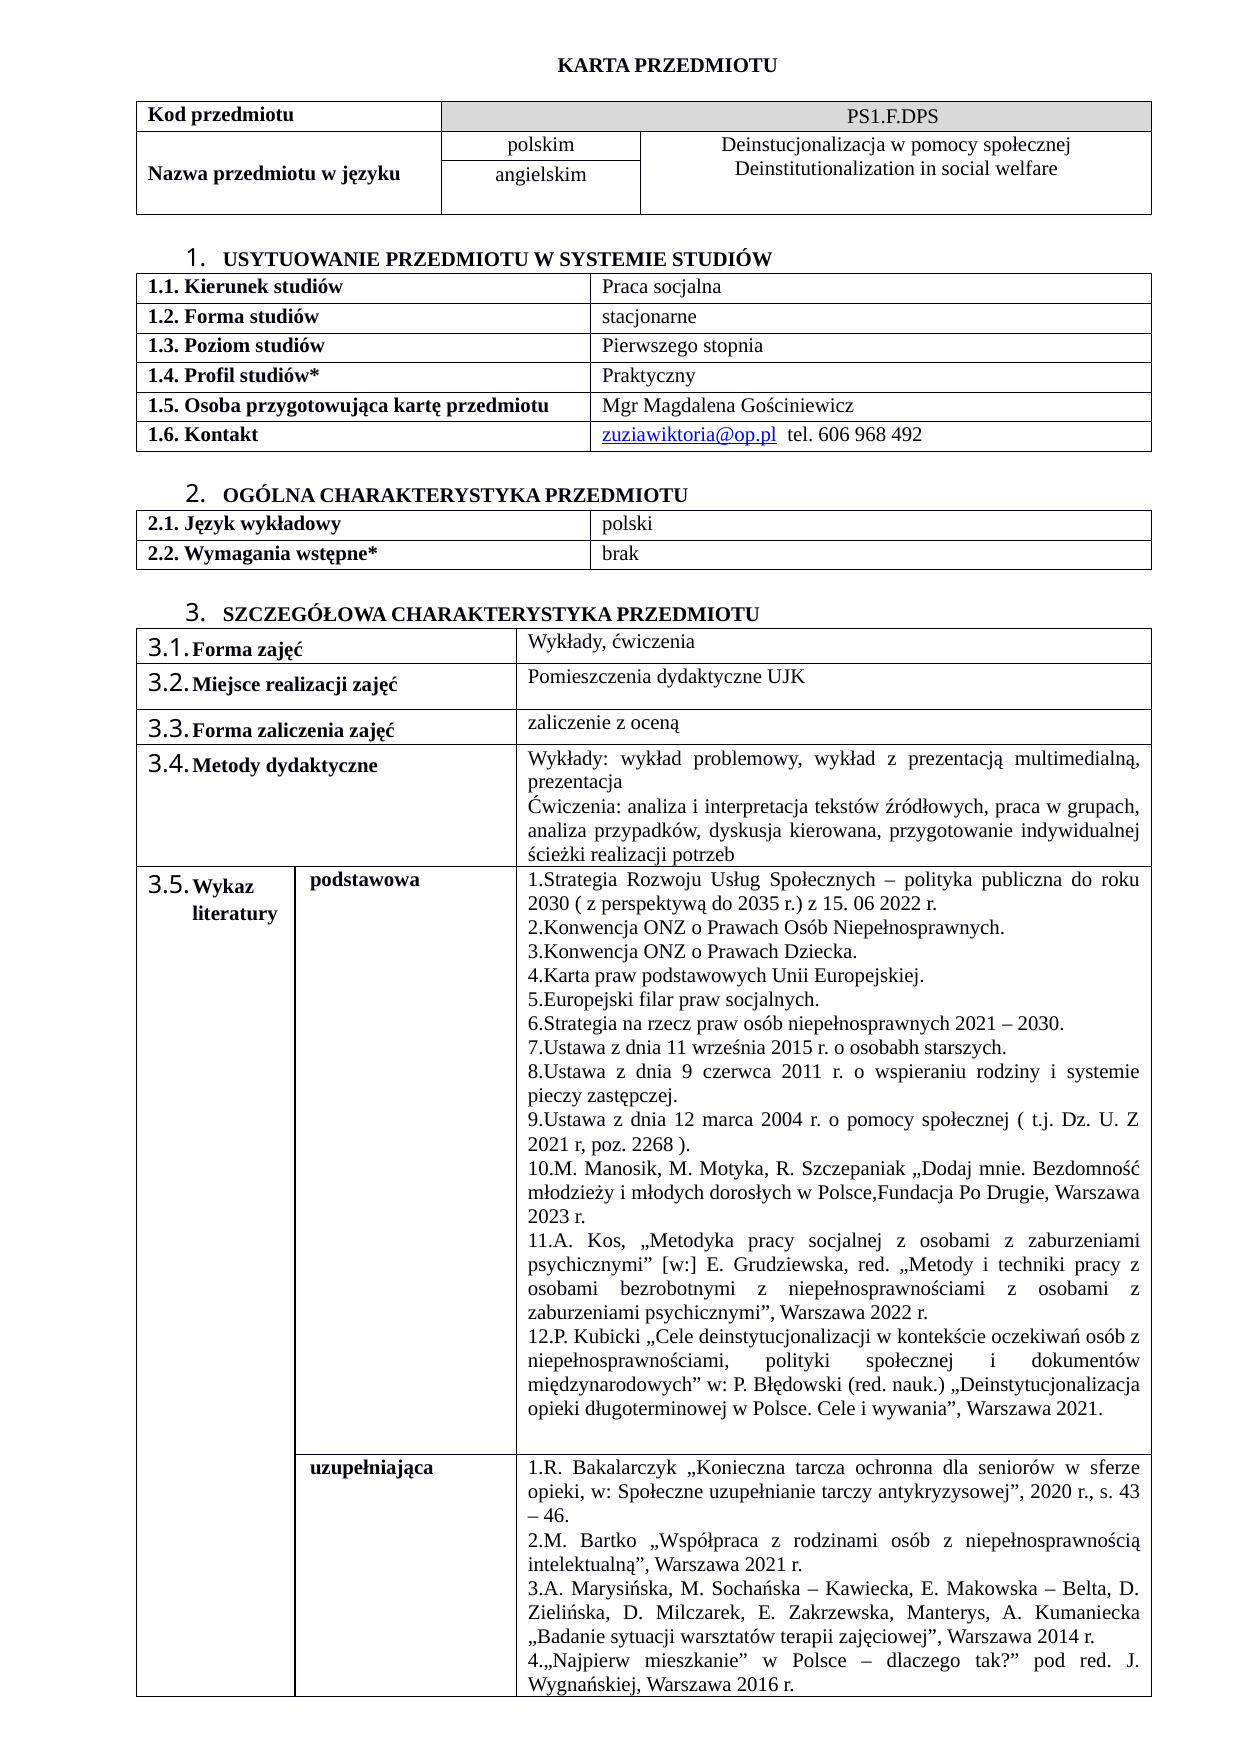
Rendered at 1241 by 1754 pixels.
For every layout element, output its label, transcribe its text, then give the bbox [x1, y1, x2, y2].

table_header Kod przedmiotu [137, 102, 441, 131]
table_cell Pierwszego stopnia [591, 334, 1151, 362]
table_cell Miejsce realizacji zajęć [137, 664, 516, 709]
table_cell Praktyczny [591, 363, 1151, 392]
table_cell zuziawiktoria@op.pl tel. 606 968 492 [591, 422, 1151, 451]
table_cell Metody dydaktyczne [137, 745, 516, 866]
table_header Wykłady, ćwiczenia [517, 629, 1151, 663]
table_cell Wykaz literatury [137, 867, 294, 1696]
list USYTUOWANIE PRZEDMIOTU W SYSTEMIE STUDIÓW [185, 239, 1187, 273]
table_cell stacjonarne [591, 304, 1151, 332]
table_cell Nazwa przedmiotu w języku [137, 132, 441, 214]
table_cell Mgr Magdalena Gościniewicz [591, 393, 1151, 421]
table_cell Wykłady: wykład problemowy, wykład z prezentacją multimedialną, prezentacja Ćwiczenia: analiza i interpretacja tekstów źródłowych, praca w grupach, analiza przypadków, dyskusja kierowana, przygotowanie indywidualnej ścieżki realizacji potrzeb [517, 745, 1151, 866]
table_cell brak [591, 541, 1151, 569]
table_cell Pomieszczenia dydaktyczne UJK [517, 664, 1151, 709]
table_cell 1.3. Poziom studiów [137, 334, 590, 362]
table_cell angielskim [442, 161, 640, 214]
table_cell 2.2. Wymagania wstępne* [137, 541, 590, 569]
text KARTA PRZEDMIOTU [148, 53, 1187, 77]
table_cell zaliczenie z oceną [517, 710, 1151, 744]
table_cell 1.2. Forma studiów [137, 304, 590, 332]
table_cell podstawowa [296, 867, 516, 1454]
table_cell uzupełniająca [296, 1455, 516, 1696]
table_header 1.1. Kierunek studiów [137, 274, 590, 303]
table_header PS1.F.DPS [442, 102, 1151, 131]
table_cell 1.5. Osoba przygotowująca kartę przedmiotu [137, 393, 590, 421]
table_header polski [591, 511, 1151, 539]
table_cell 1.Strategia Rozwoju Usług Społecznych – polityka publiczna do roku 2030 ( z perspektywą do 2035 r.) z 15. 06 2022 r. 2.Konwencja ONZ o Prawach Osób Niepełnosprawnych. 3.Konwencja ONZ o Prawach Dziecka. 4.Karta praw podstawowych Unii Europejskiej. 5.Europejski filar praw socjalnych. 6.Strategia na rzecz praw osób niepełnosprawnych 2021 – 2030. 7.Ustawa z dnia 11 września 2015 r. o osobabh starszych. 8.Ustawa z dnia 9 czerwca 2011 r. o wspieraniu rodziny i systemie pieczy zastępczej. 9.Ustawa z dnia 12 marca 2004 r. o pomocy społecznej ( t.j. Dz. U. Z 2021 r, poz. 2268 ). 10.M. Manosik, M. Motyka, R. Szczepaniak „Dodaj mnie. Bezdomność młodzieży i młodych dorosłych w Polsce,Fundacja Po Drugie, Warszawa 2023 r. 11.A. Kos, „Metodyka pracy socjalnej z osobami z zaburzeniami psychicznymi” [w:] E. Grudziewska, red. „Metody i techniki pracy z osobami bezrobotnymi z niepełnosprawnościami z osobami z zaburzeniami psychicznymi”, Warszawa 2022 r. 12.P. Kubicki „Cele deinstytucjonalizacji w kontekście oczekiwań osób z niepełnosprawnościami, polityki społecznej i dokumentów międzynarodowych” w: P. Błędowski (red. nauk.) „Deinstytucjonalizacja opieki długoterminowej w Polsce. Cele i wywania”, Warszawa 2021. [517, 867, 1151, 1454]
list OGÓLNA CHARAKTERYSTYKA PRZEDMIOTU [185, 476, 1187, 510]
table_cell 1.R. Bakalarczyk „Konieczna tarcza ochronna dla seniorów w sferze opieki, w: Społeczne uzupełnianie tarczy antykryzysowej”, 2020 r., s. 43 – 46. 2.M. Bartko „Współpraca z rodzinami osób z niepełnosprawnością intelektualną”, Warszawa 2021 r. 3.A. Marysińska, M. Sochańska – Kawiecka, E. Makowska – Belta, D. Zielińska, D. Milczarek, E. Zakrzewska, Manterys, A. Kumaniecka „Badanie sytuacji warsztatów terapii zajęciowej”, Warszawa 2014 r. 4.„Najpierw mieszkanie” w Polsce – dlaczego tak?” pod red. J. Wygnańskiej, Warszawa 2016 r. [517, 1455, 1151, 1696]
table_cell Deinstucjonalizacja w pomocy społecznej Deinstitutionalization in social welfare [641, 132, 1151, 214]
table_header 2.1. Język wykładowy [137, 511, 590, 539]
table_cell 1.6. Kontakt [137, 422, 590, 451]
table_header Forma zajęć [137, 629, 516, 663]
table_cell polskim [442, 132, 640, 160]
table_header Praca socjalna [591, 274, 1151, 303]
list SZCZEGÓŁOWA CHARAKTERYSTYKA PRZEDMIOTU [185, 594, 1187, 628]
table_cell 1.4. Profil studiów* [137, 363, 590, 392]
table_cell Forma zaliczenia zajęć [137, 710, 516, 744]
